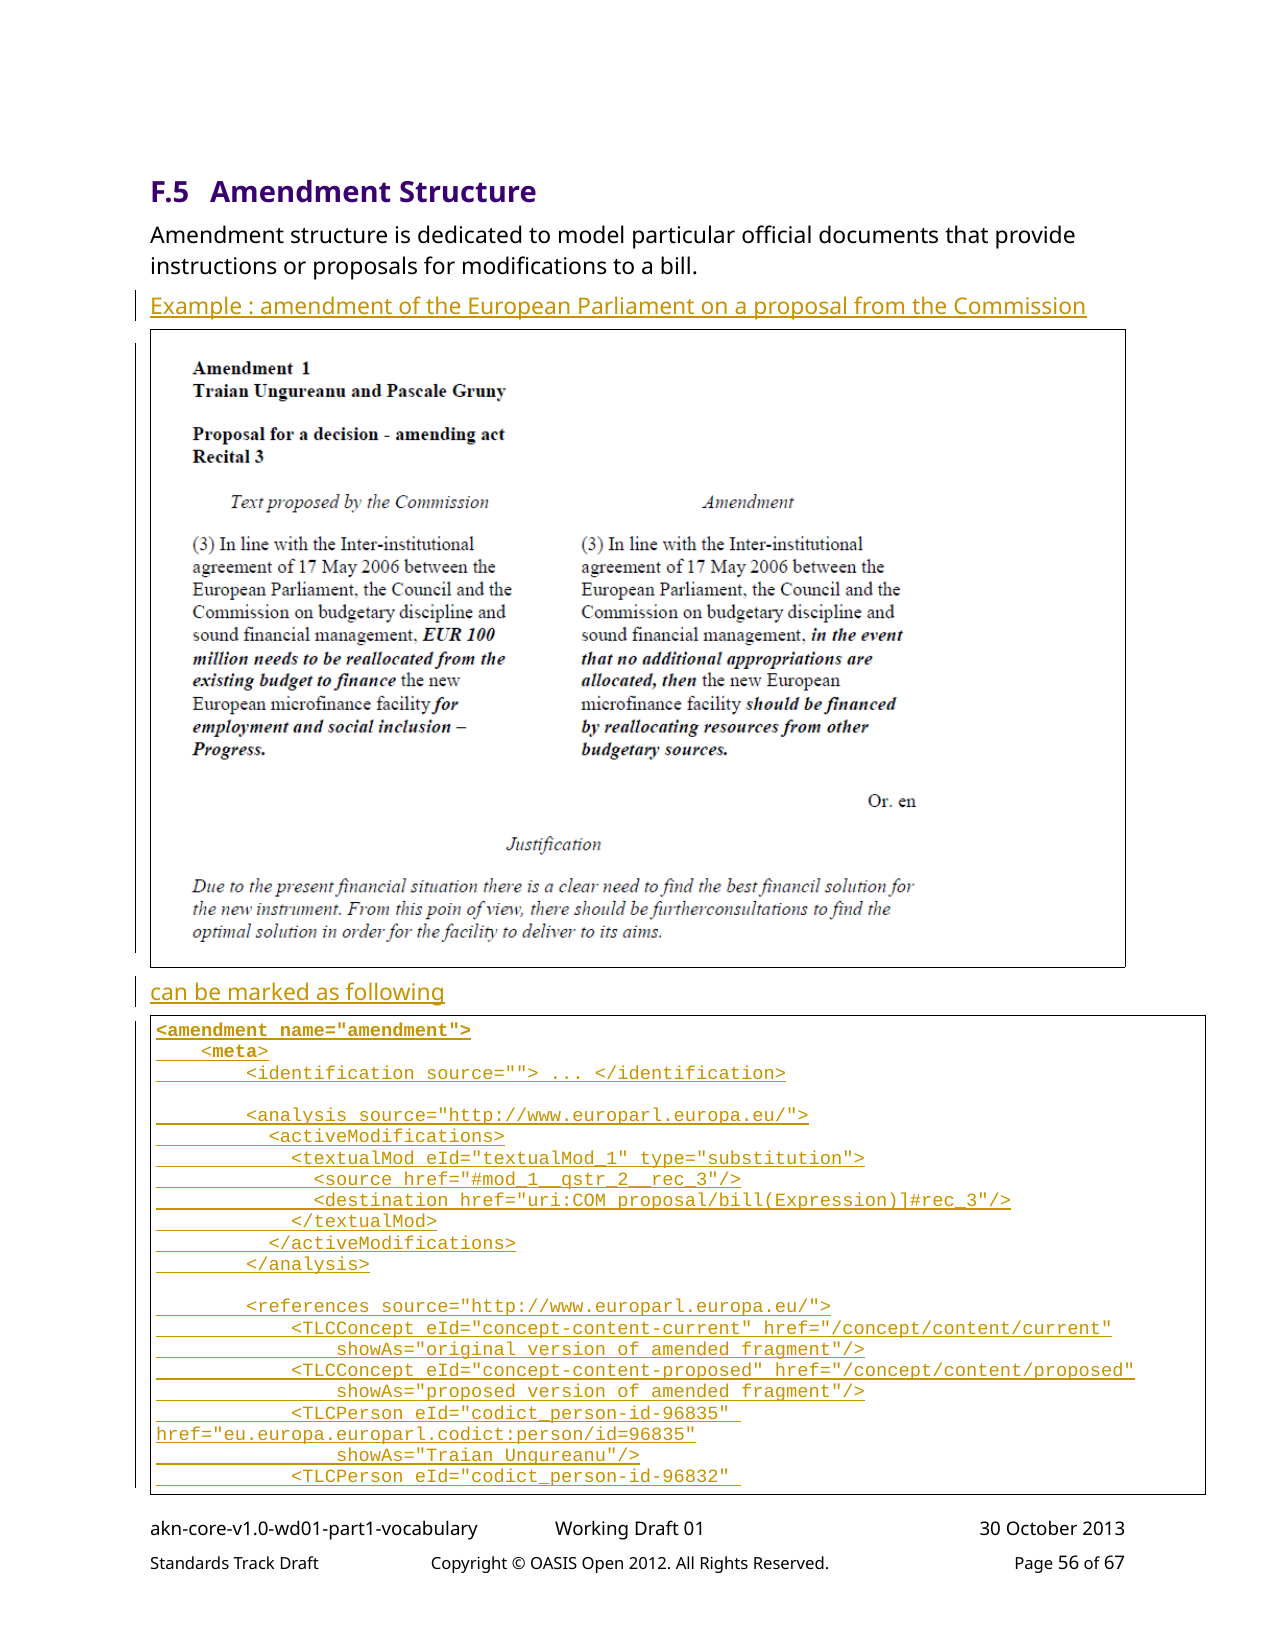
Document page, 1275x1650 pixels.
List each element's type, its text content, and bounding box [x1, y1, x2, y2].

text Amendment structure is dedicated to model particular official documents that provide instructions or proposals for modifications to a bill. [150, 219, 1125, 281]
subtitle Amendment Structure [150, 171, 1125, 211]
text can be marked as following [150, 976, 1125, 1007]
text Example : amendment of the European Parliament on a proposal from the Commission [150, 290, 1125, 321]
table_header <amendment name="amendment"> <meta> <identification source=""> ... </identification> <analysis source="http://www.europarl.europa.eu/"> <activeModifications> <textualMod eId="textualMod_1" type="substitution"> <source href="#mod_1__qstr_2__rec_3"/> <destination href="uri:COM proposal/bill(Expression)]#rec_3"/> </textualMod> </activeModifications> </analysis> <references source="http://www.europarl.europa.eu/"> <TLCConcept eId="concept-content-current" href="/concept/content/current" showAs="original version of amended fragment"/> <TLCConcept eId="concept-content-proposed" href="/concept/content/proposed" showAs="proposed version of amended fragment"/> <TLCPerson eId="codict_person-id-96835" href="eu.europa.europarl.codict:person/id=96835" showAs="Traian Ungureanu"/> <TLCPerson eId="codict_person-id-96832" [151, 1016, 1205, 1494]
table_header [151, 330, 1125, 967]
